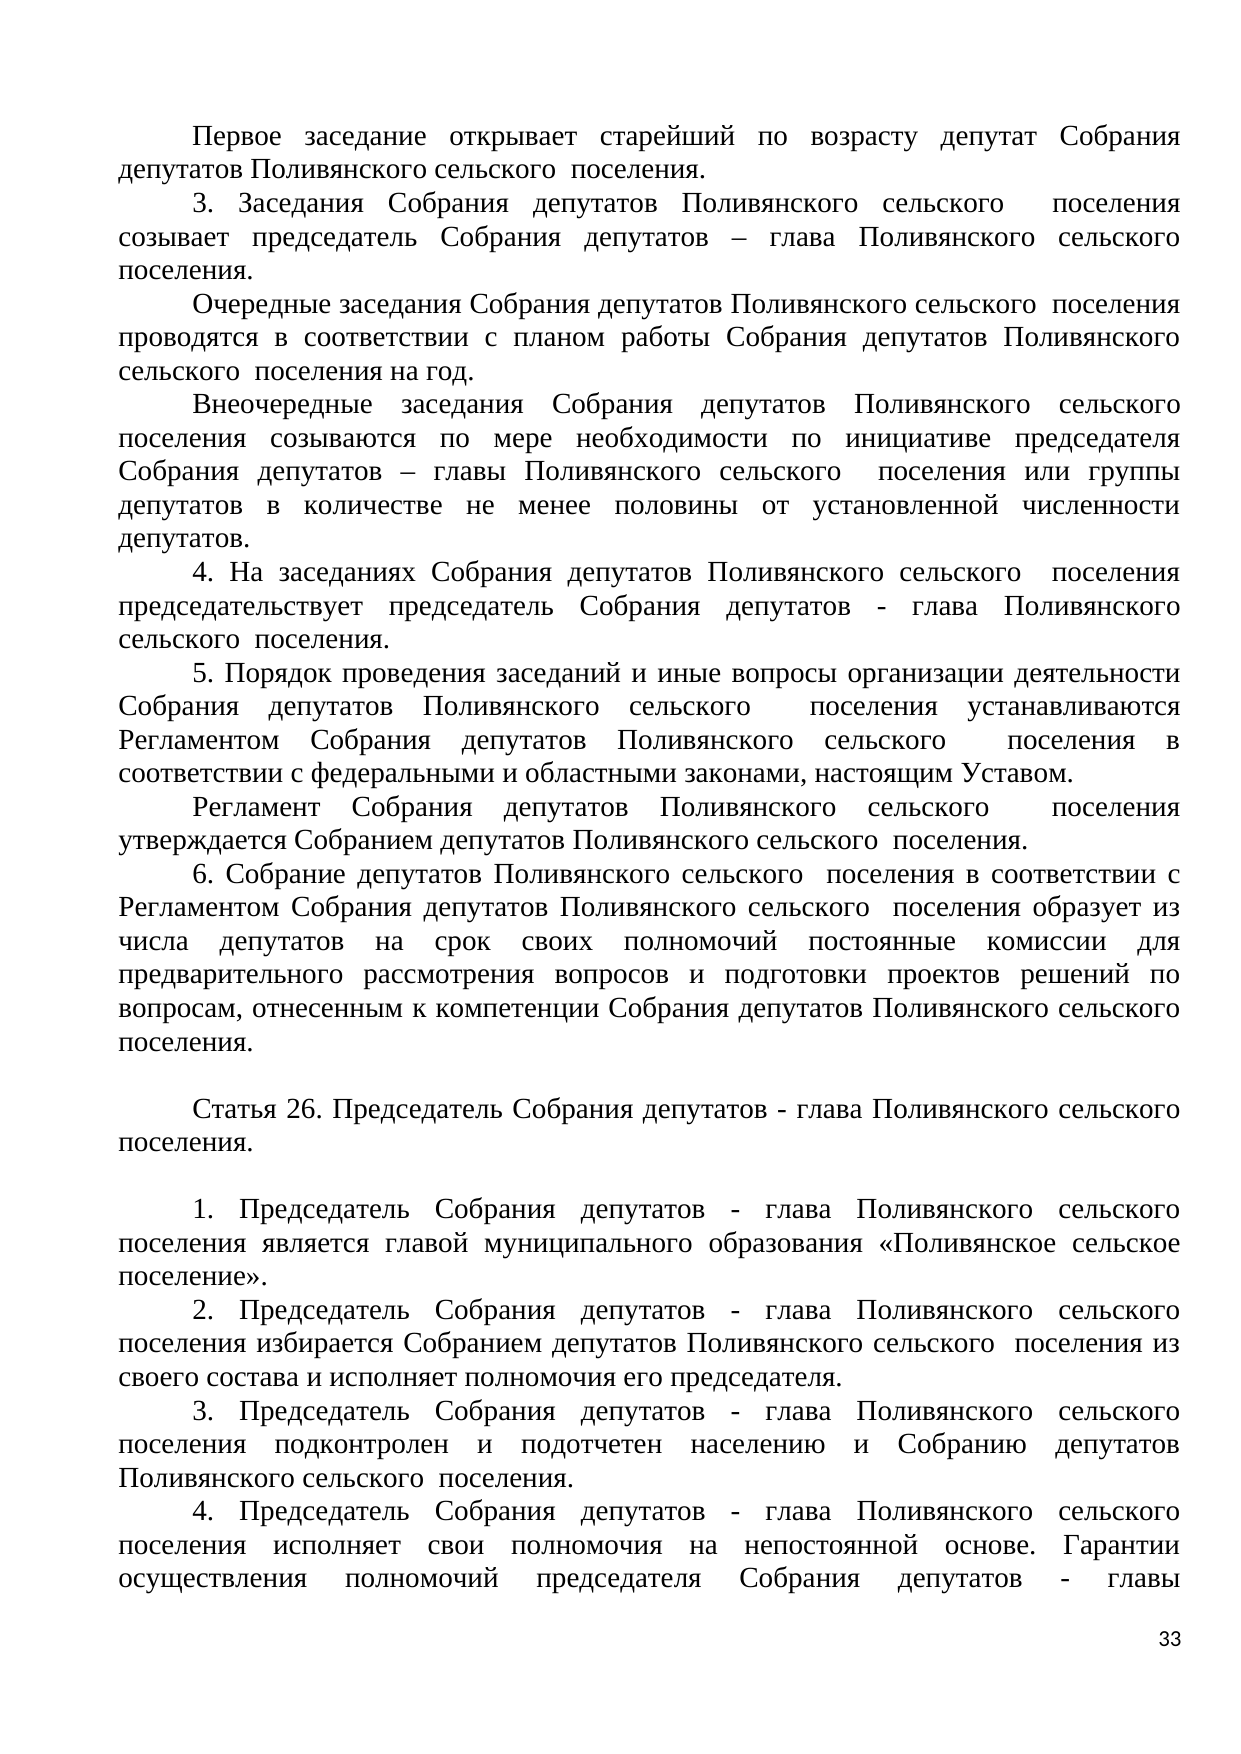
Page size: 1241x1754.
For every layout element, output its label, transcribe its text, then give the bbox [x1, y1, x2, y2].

text 2. Председатель Собрания депутатов - глава Поливянского сельского поселения избирается Собранием депутатов Поливянского сельского поселения из своего состава и исполняет полномочия его председателя. [118, 1292, 1181, 1393]
text Внеочередные заседания Собрания депутатов Поливянского сельского поселения созываются по мере необходимости по инициативе председателя Собрания депутатов – главы Поливянского сельского поселения или группы депутатов в количестве не менее половины от установленной численности депутатов. [118, 386, 1181, 554]
text Статья 26. Председатель Собрания депутатов - глава Поливянского сельского поселения. [118, 1091, 1181, 1158]
text 6. Собрание депутатов Поливянского сельского поселения в соответствии с Регламентом Собрания депутатов Поливянского сельского поселения образует из числа депутатов на срок своих полномочий постоянные комиссии для предварительного рассмотрения вопросов и подготовки проектов решений по вопросам, отнесенным к компетенции Собрания депутатов Поливянского сельского поселения. [118, 856, 1181, 1057]
text Регламент Собрания депутатов Поливянского сельского поселения утверждается Собранием депутатов Поливянского сельского поселения. [118, 789, 1181, 856]
text 3. Председатель Собрания депутатов - глава Поливянского сельского поселения подконтролен и подотчетен населению и Собранию депутатов Поливянского сельского поселения. [118, 1393, 1181, 1493]
text 5. Порядок проведения заседаний и иные вопросы организации деятельности Собрания депутатов Поливянского сельского поселения устанавливаются Регламентом Собрания депутатов Поливянского сельского поселения в соответствии с федеральными и областными законами, настоящим Уставом. [118, 655, 1181, 789]
text 4. Председатель Собрания депутатов - глава Поливянского сельского поселения исполняет свои полномочия на непостоянной основе. Гарантии осуществления полномочий председателя Собрания депутатов - главы [118, 1493, 1181, 1594]
text Очередные заседания Собрания депутатов Поливянского сельского поселения проводятся в соответствии с планом работы Собрания депутатов Поливянского сельского поселения на год. [118, 286, 1181, 386]
text 3. Заседания Собрания депутатов Поливянского сельского поселения созывает председатель Собрания депутатов – глава Поливянского сельского поселения. [118, 185, 1181, 286]
text 1. Председатель Собрания депутатов - глава Поливянского сельского поселения является главой муниципального образования «Поливянское сельское поселение». [118, 1191, 1181, 1292]
text Первое заседание открывает старейший по возрасту депутат Собрания депутатов Поливянского сельского поселения. [118, 118, 1181, 185]
text 4. На заседаниях Собрания депутатов Поливянского сельского поселения председательствует председатель Собрания депутатов - глава Поливянского сельского поселения. [118, 554, 1181, 655]
